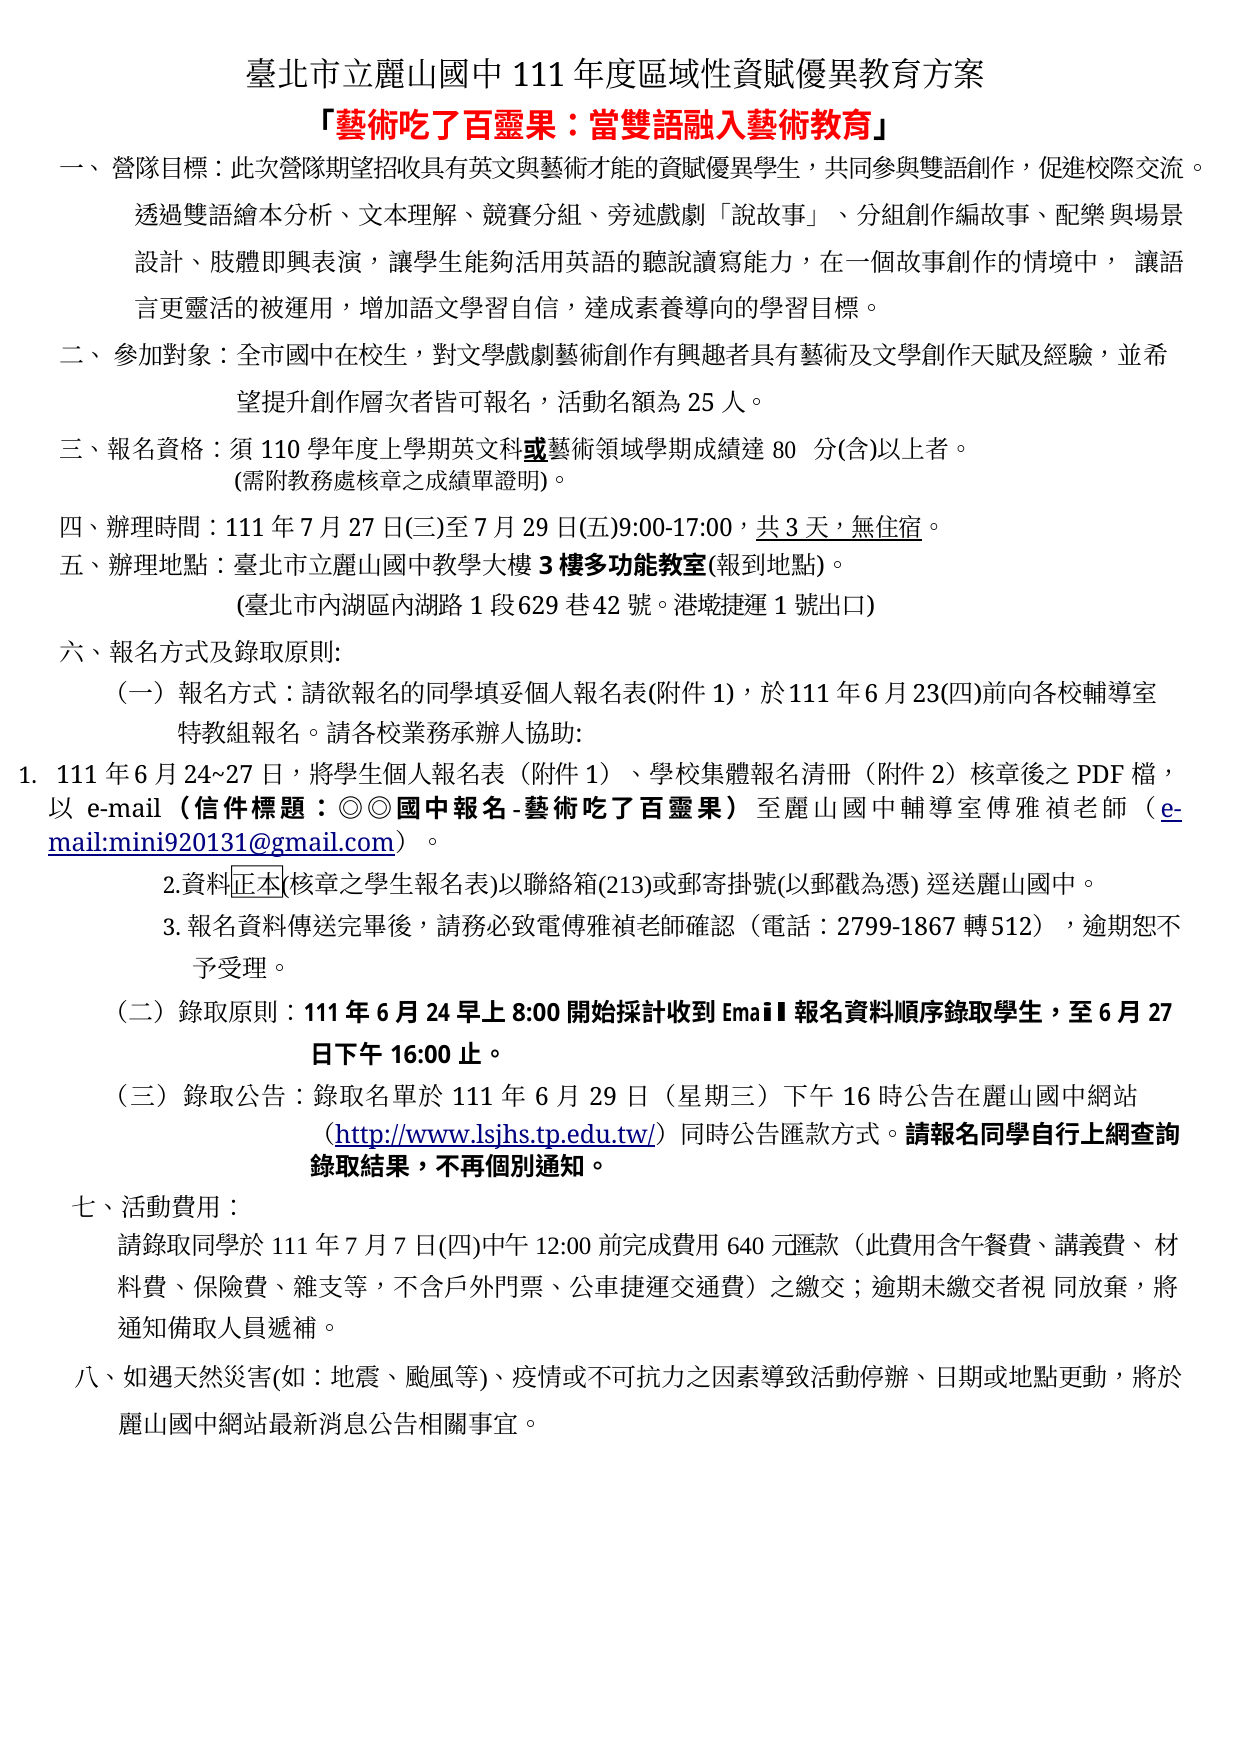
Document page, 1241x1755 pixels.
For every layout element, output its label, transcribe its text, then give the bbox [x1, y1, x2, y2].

text 一、 營隊目標：此次營隊期望招收具有英文與藝術才能的資賦優異學生，共同參與雙語創作，促進校際交流。透過雙語繪本分析、文本理解、競賽分組、旁述戲劇「說故事」、分組創作編故事、配樂與場景設計、肢體即興表演，讓學生能夠活用英語的聽說讀寫能力，在一個故事創作的情境中， 讓語言更靈活的被運用，增加語文學習自信，達成素養導向的學習目標。 [59, 149, 1185, 325]
subtitle 「藝術吃了百靈果：當雙語融入藝術教育」 [303, 94, 1197, 149]
text （一）報名方式：請欲報名的同學填妥個人報名表(附件 1)，於 111 年 6 月 23(四)前向各校輔導室 [103, 679, 1197, 708]
text (臺北市內湖區內湖路 1 段 629 巷 42 號。港墘捷運 1 號出口) 六、報名方式及錄取原則: [59, 586, 899, 669]
text 日下午 16:00 止。 [310, 1029, 1197, 1073]
list 資料正本(核章之學生報名表)以聯絡箱(213)或郵寄掛號(以郵戳為憑) 逕送麗山國中。 [162, 865, 1197, 901]
text （二）錄取原則：111 年 6 月 24 早上 8:00 開始採計收到 Email 報名資料順序錄取學生，至 6 月 27 [103, 990, 1197, 1029]
text (需附教務處核章之成績單證明)。 [234, 465, 1197, 496]
text 五、辦理地點：臺北市立麗山國中教學大樓 3 樓多功能教室(報到地點)。 [59, 546, 1197, 582]
text （三）錄取公告：錄取名單於 111 年 6 月 29 日（星期三）下午 16 時公告在麗山國中網站 [103, 1076, 1197, 1112]
text 二、 參加對象：全市國中在校生，對文學戲劇藝術創作有興趣者具有藝術及文學創作天賦及經驗，並希望提升創作層次者皆可報名，活動名額為 25 人。 [59, 336, 1169, 418]
text 請錄取同學於 111 年 7 月 7 日(四)中午 12:00 前完成費用 640 元匯款（此費用含午餐費、講義費、 材料費、保險費、雜支等，不含戶外門票、公車捷運交通費）之繳交；逾期未繳交者視 同放棄，將通知備取人員遞補。 [118, 1226, 1182, 1345]
text 三、報名資格：須 110 學年度上學期英文科或藝術領域學期成績達 80 分(含)以上者。 [59, 429, 1197, 465]
text 八、如遇天然災害(如：地震、颱風等)、疫情或不可抗力之因素導致活動停辦、日期或地點更動，將於麗山國中網站最新消息公告相關事宜。 [74, 1358, 1182, 1441]
text （http://www.lsjhs.tp.edu.tw/）同時公告匯款方式。請報名同學自行上網查詢錄取結果，不再個別通知。 [310, 1117, 1183, 1182]
list 報名資料傳送完畢後，請務必致電傅雅禎老師確認（電話：2799-1867 轉 512），逾期恕不予受理。 [162, 906, 1182, 984]
text 四、辦理時間：111 年 7 月 27 日(三)至 7 月 29 日(五)9:00-17:00，共 3 天，無住宿。 [59, 508, 1197, 544]
list 111 年 6 月 24~27 日，將學生個人報名表（附件 1）、學校集體報名清冊（附件 2）核章後之 PDF 檔，以 e-mail（信件標題：◎◎國中報名-藝術吃了百靈果）至麗山國中輔導室傅雅禎老師（e-mail:mini920131@gmail.com）。 [18, 756, 1182, 859]
text 特教組報名。請各校業務承辦人協助: [177, 714, 1197, 750]
text 臺北市立麗山國中 111 年度區域性資賦優異教育方案 [245, 57, 1197, 94]
text 七、活動費用： [71, 1187, 1197, 1223]
